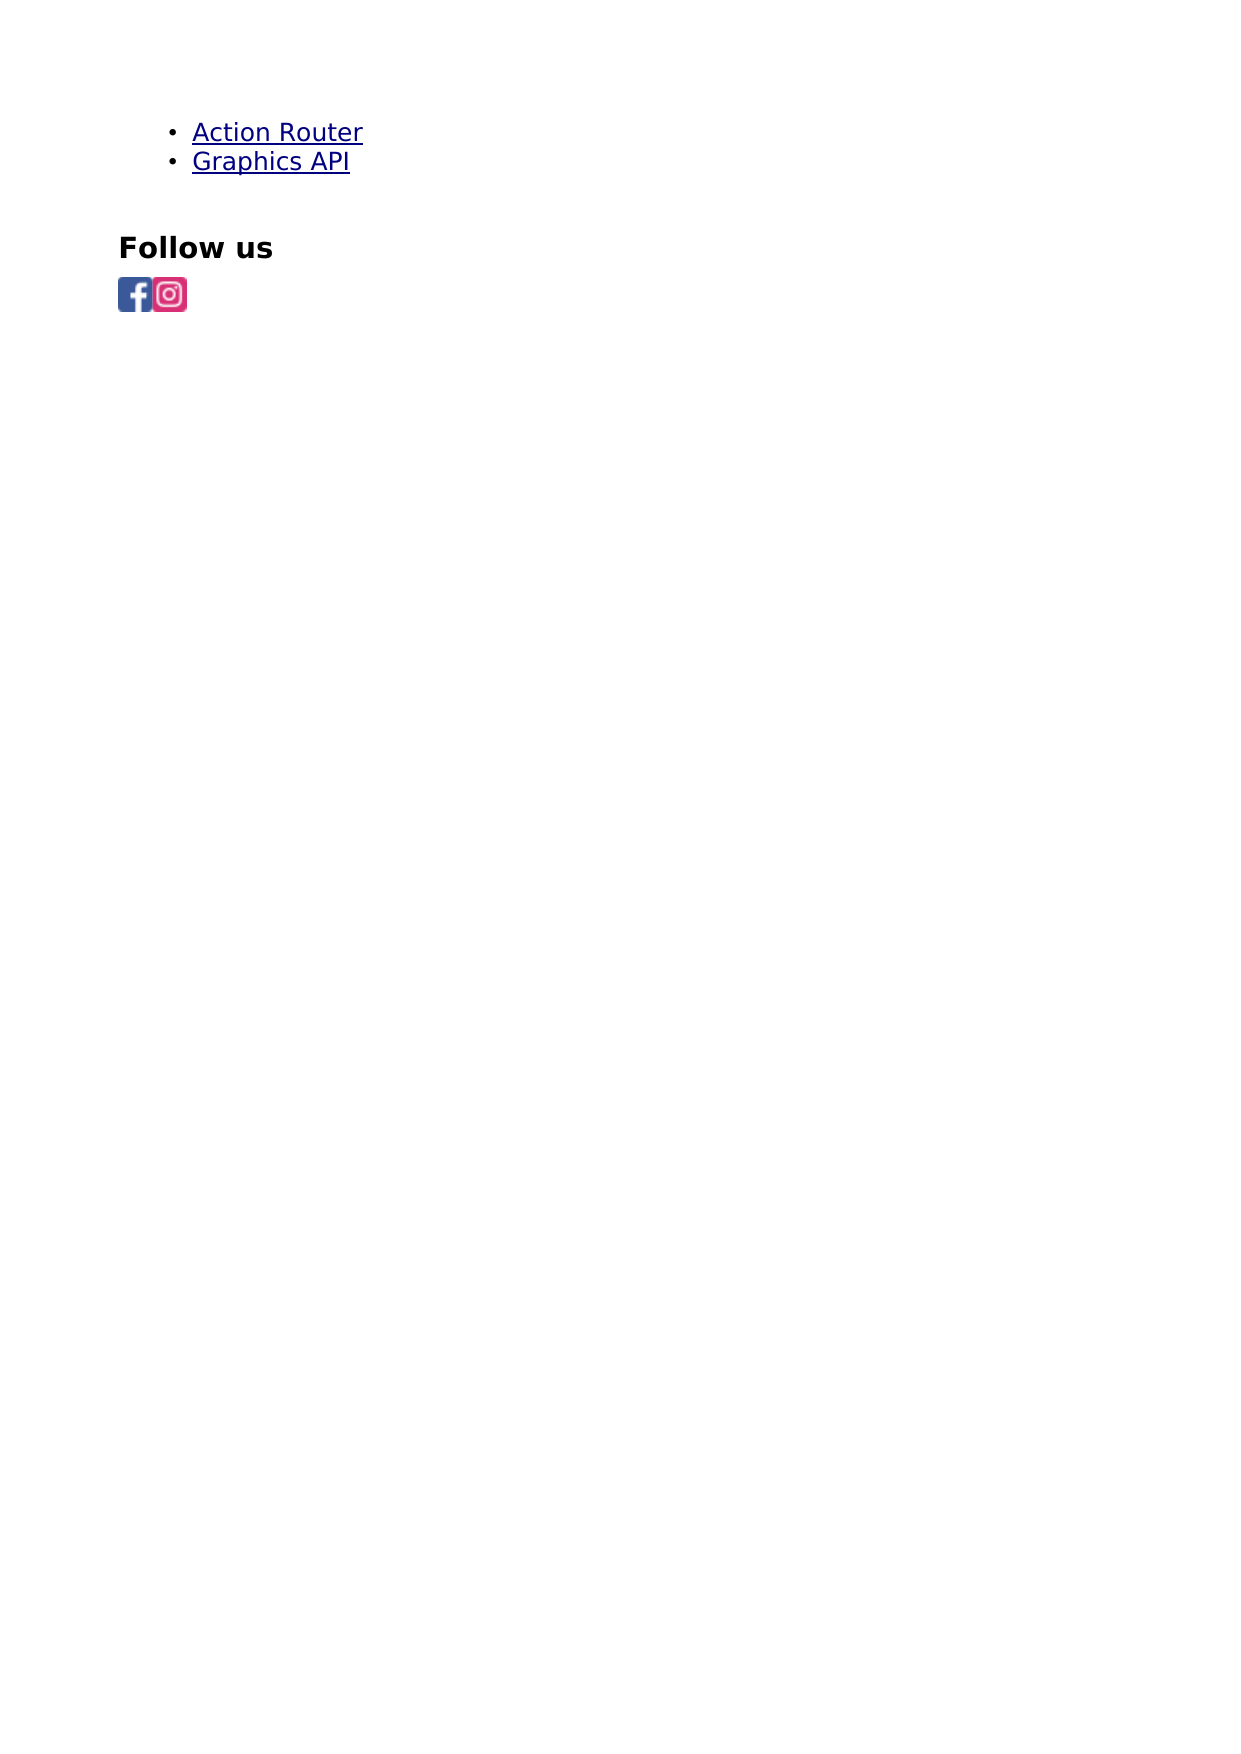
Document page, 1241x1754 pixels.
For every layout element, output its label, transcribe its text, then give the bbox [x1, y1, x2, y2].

list Graphics API [177, 147, 1122, 176]
list Action Router [177, 118, 1122, 147]
picture [118, 277, 187, 312]
subtitle Follow us [118, 231, 1122, 265]
